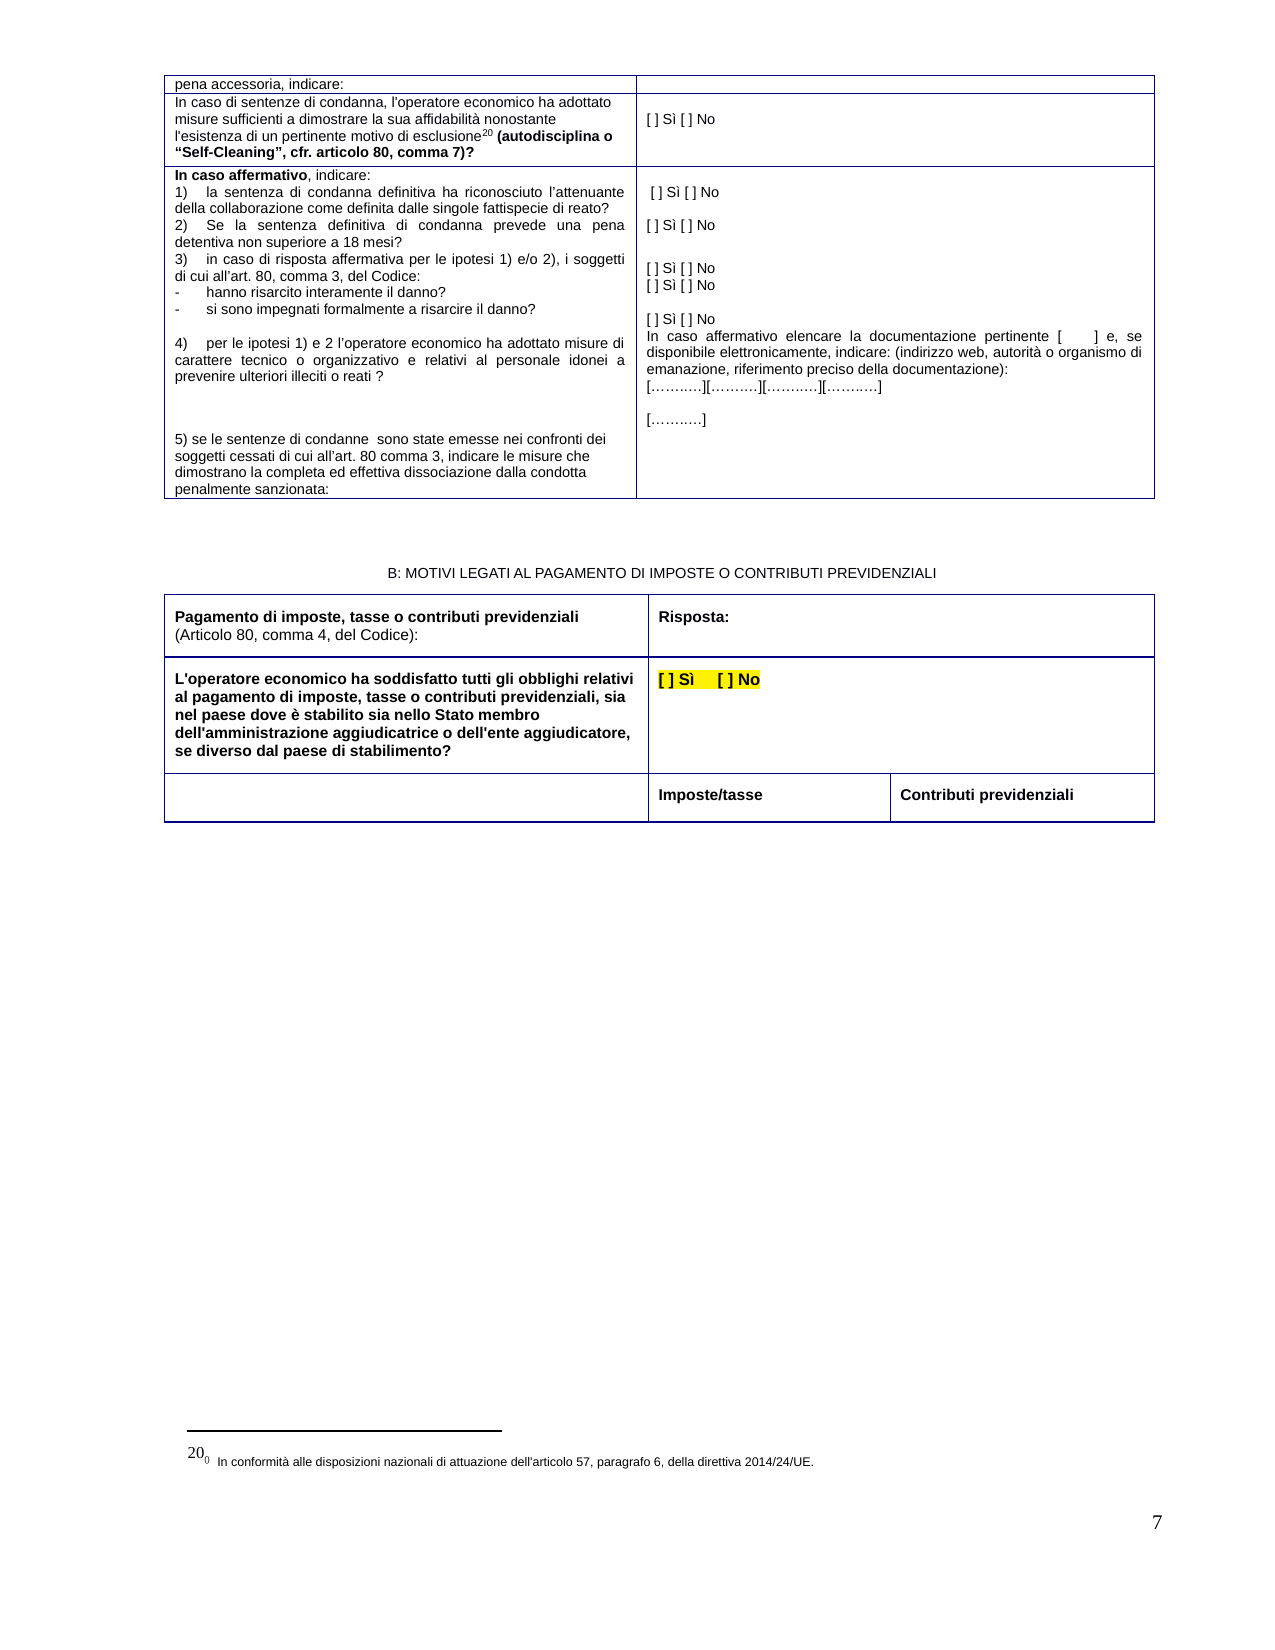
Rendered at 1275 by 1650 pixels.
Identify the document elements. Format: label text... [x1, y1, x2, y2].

table_header Pagamento di imposte, tasse o contributi previdenziali (Articolo 80, comma 4, del Codice): [165, 595, 648, 656]
table_cell Imposte/tasse [649, 774, 890, 821]
table_cell [165, 774, 648, 821]
table_cell [ ] Sì [ ] No [649, 658, 1154, 772]
table_cell L'operatore economico ha soddisfatto tutti gli obblighi relativi al pagamento di imposte, tasse o contributi previdenziali, sia nel paese dove è stabilito sia nello Stato membro dell'amministrazione aggiudicatrice o dell'ente aggiudicatore, se diverso dal paese di stabilimento? [165, 658, 648, 772]
table_cell [637, 76, 1154, 93]
table_cell In caso affermativo, indicare: 1) la sentenza di condanna definitiva ha riconosciuto l’attenuante della collaborazione come definita dalle singole fattispecie di reato? 2) Se la sentenza definitiva di condanna prevede una pena detentiva non superiore a 18 mesi? 3) in caso di risposta affermativa per le ipotesi 1) e/o 2), i soggetti di cui all’art. 80, comma 3, del Codice: - hanno risarcito interamente il danno? - si sono impegnati formalmente a risarcire il danno? 4) per le ipotesi 1) e 2 l’operatore economico ha adottato misure di carattere tecnico o organizzativo e relativi al personale idonei a prevenire ulteriori illeciti o reati ? 5) se le sentenze di condanne sono state emesse nei confronti dei soggetti cessati di cui all’art. 80 comma 3, indicare le misure che dimostrano la completa ed effettiva dissociazione dalla condotta penalmente sanzionata: [165, 167, 636, 498]
table_cell Contributi previdenziali [891, 774, 1154, 821]
table_cell In caso di sentenze di condanna, l'operatore economico ha adottato misure sufficienti a dimostrare la sua affidabilità nonostante l'esistenza di un pertinente motivo di esclusione (autodisciplina o “Self-Cleaning”, cfr. articolo 80, comma 7)? [165, 94, 636, 166]
table_cell [ ] Sì [ ] No [637, 94, 1154, 166]
text B: MOTIVI LEGATI AL PAGAMENTO DI IMPOSTE O CONTRIBUTI PREVIDENZIALI [187, 565, 1137, 582]
table_cell [ ] Sì [ ] No [ ] Sì [ ] No [ ] Sì [ ] No [ ] Sì [ ] No [ ] Sì [ ] No In caso affermativo elencare la documentazione pertinente [ ] e, se disponibile elettronicamente, indicare: (indirizzo web, autorità o organismo di emanazione, riferimento preciso della documentazione): [……..…][…….…][……..…][……..…] [……..…] [637, 167, 1154, 498]
table_cell pena accessoria, indicare: [165, 76, 636, 93]
table_header Risposta: [649, 595, 1154, 656]
